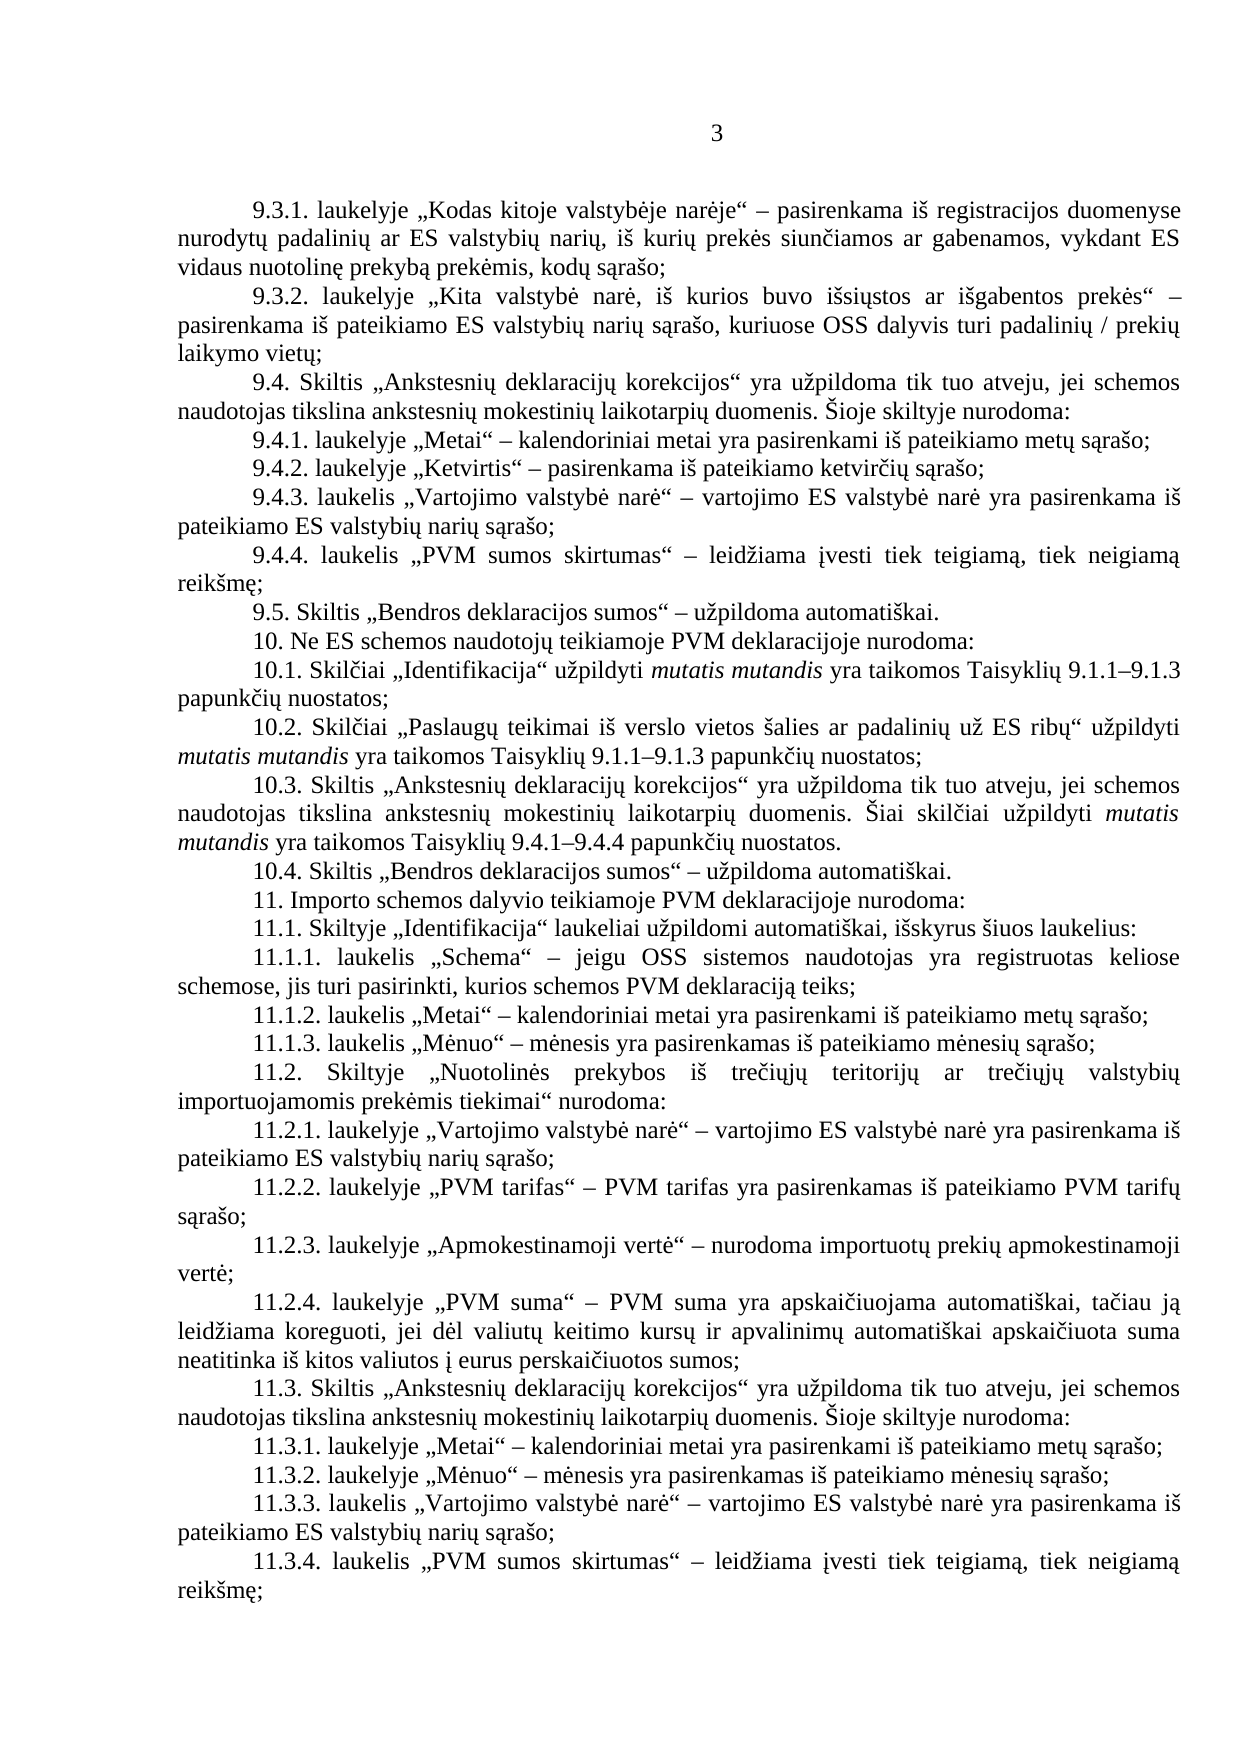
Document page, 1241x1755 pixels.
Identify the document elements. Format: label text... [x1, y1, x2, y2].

text 11.2.4. laukelyje „PVM suma“ – PVM suma yra apskaičiuojama automatiškai, tačiau ją leidžiama koreguoti, jei dėl valiutų keitimo kursų ir apvalinimų automatiškai apskaičiuota suma neatitinka iš kitos valiutos į eurus perskaičiuotos sumos; [177, 1287, 1181, 1373]
text 10.1. Skilčiai „Identifikacija“ užpildyti mutatis mutandis yra taikomos Taisyklių 9.1.1–9.1.3 papunkčių nuostatos; [177, 655, 1181, 712]
text 9.5. Skiltis „Bendros deklaracijos sumos“ – užpildoma automatiškai. [177, 597, 1181, 626]
text 9.4.3. laukelis „Vartojimo valstybė narė“ – vartojimo ES valstybė narė yra pasirenkama iš pateikiamo ES valstybių narių sąrašo; [177, 482, 1181, 540]
text 11.2.3. laukelyje „Apmokestinamoji vertė“ – nurodoma importuotų prekių apmokestinamoji vertė; [177, 1230, 1181, 1287]
text 9.3.2. laukelyje „Kita valstybė narė, iš kurios buvo išsiųstos ar išgabentos prekės“ –pasirenkama iš pateikiamo ES valstybių narių sąrašo, kuriuose OSS dalyvis turi padalinių / prekių laikymo vietų; [177, 281, 1181, 367]
text 9.4.1. laukelyje „Metai“ – kalendoriniai metai yra pasirenkami iš pateikiamo metų sąrašo; [177, 425, 1181, 453]
text 11.1.1. laukelis „Schema“ – jeigu OSS sistemos naudotojas yra registruotas keliose schemose, jis turi pasirinkti, kurios schemos PVM deklaraciją teiks; [177, 942, 1181, 1000]
text 9.4.4. laukelis „PVM sumos skirtumas“ – leidžiama įvesti tiek teigiamą, tiek neigiamą reikšmę; [177, 540, 1181, 597]
text 10. Ne ES schemos naudotojų teikiamoje PVM deklaracijoje nurodoma: [177, 626, 1181, 655]
text 11.2.1. laukelyje „Vartojimo valstybė narė“ – vartojimo ES valstybė narė yra pasirenkama iš pateikiamo ES valstybių narių sąrašo; [177, 1115, 1181, 1172]
text 11. Importo schemos dalyvio teikiamoje PVM deklaracijoje nurodoma: [177, 885, 1181, 913]
text 10.3. Skiltis „Ankstesnių deklaracijų korekcijos“ yra užpildoma tik tuo atveju, jei schemos naudotojas tikslina ankstesnių mokestinių laikotarpių duomenis. Šiai skilčiai užpildyti mutatis mutandis yra taikomos Taisyklių 9.4.1–9.4.4 papunkčių nuostatos. [177, 770, 1181, 856]
text 11.3. Skiltis „Ankstesnių deklaracijų korekcijos“ yra užpildoma tik tuo atveju, jei schemos naudotojas tikslina ankstesnių mokestinių laikotarpių duomenis. Šioje skiltyje nurodoma: [177, 1373, 1181, 1431]
text 11.1. Skiltyje „Identifikacija“ laukeliai užpildomi automatiškai, išskyrus šiuos laukelius: [177, 913, 1181, 942]
text 9.4. Skiltis „Ankstesnių deklaracijų korekcijos“ yra užpildoma tik tuo atveju, jei schemos naudotojas tikslina ankstesnių mokestinių laikotarpių duomenis. Šioje skiltyje nurodoma: [177, 367, 1181, 425]
text 11.2. Skiltyje „Nuotolinės prekybos iš trečiųjų teritorijų ar trečiųjų valstybių importuojamomis prekėmis tiekimai“ nurodoma: [177, 1057, 1181, 1115]
text 11.3.3. laukelis „Vartojimo valstybė narė“ – vartojimo ES valstybė narė yra pasirenkama iš pateikiamo ES valstybių narių sąrašo; [177, 1488, 1181, 1546]
text 9.4.2. laukelyje „Ketvirtis“ – pasirenkama iš pateikiamo ketvirčių sąrašo; [177, 453, 1181, 482]
text 11.3.4. laukelis „PVM sumos skirtumas“ – leidžiama įvesti tiek teigiamą, tiek neigiamą reikšmę; [177, 1546, 1181, 1603]
text 11.1.3. laukelis „Mėnuo“ – mėnesis yra pasirenkamas iš pateikiamo mėnesių sąrašo; [177, 1028, 1181, 1057]
text 11.2.2. laukelyje „PVM tarifas“ – PVM tarifas yra pasirenkamas iš pateikiamo PVM tarifų sąrašo; [177, 1172, 1181, 1230]
text 11.1.2. laukelis „Metai“ – kalendoriniai metai yra pasirenkami iš pateikiamo metų sąrašo; [177, 1000, 1181, 1028]
text 10.2. Skilčiai „Paslaugų teikimai iš verslo vietos šalies ar padalinių už ES ribų“ užpildyti mutatis mutandis yra taikomos Taisyklių 9.1.1–9.1.3 papunkčių nuostatos; [177, 712, 1181, 770]
text 9.3.1. laukelyje „Kodas kitoje valstybėje narėje“ – pasirenkama iš registracijos duomenyse nurodytų padalinių ar ES valstybių narių, iš kurių prekės siunčiamos ar gabenamos, vykdant ES vidaus nuotolinę prekybą prekėmis, kodų sąrašo; [177, 195, 1181, 281]
text 11.3.1. laukelyje „Metai“ – kalendoriniai metai yra pasirenkami iš pateikiamo metų sąrašo; [177, 1431, 1181, 1460]
text 10.4. Skiltis „Bendros deklaracijos sumos“ – užpildoma automatiškai. [177, 856, 1181, 885]
text 11.3.2. laukelyje „Mėnuo“ – mėnesis yra pasirenkamas iš pateikiamo mėnesių sąrašo; [177, 1460, 1181, 1488]
